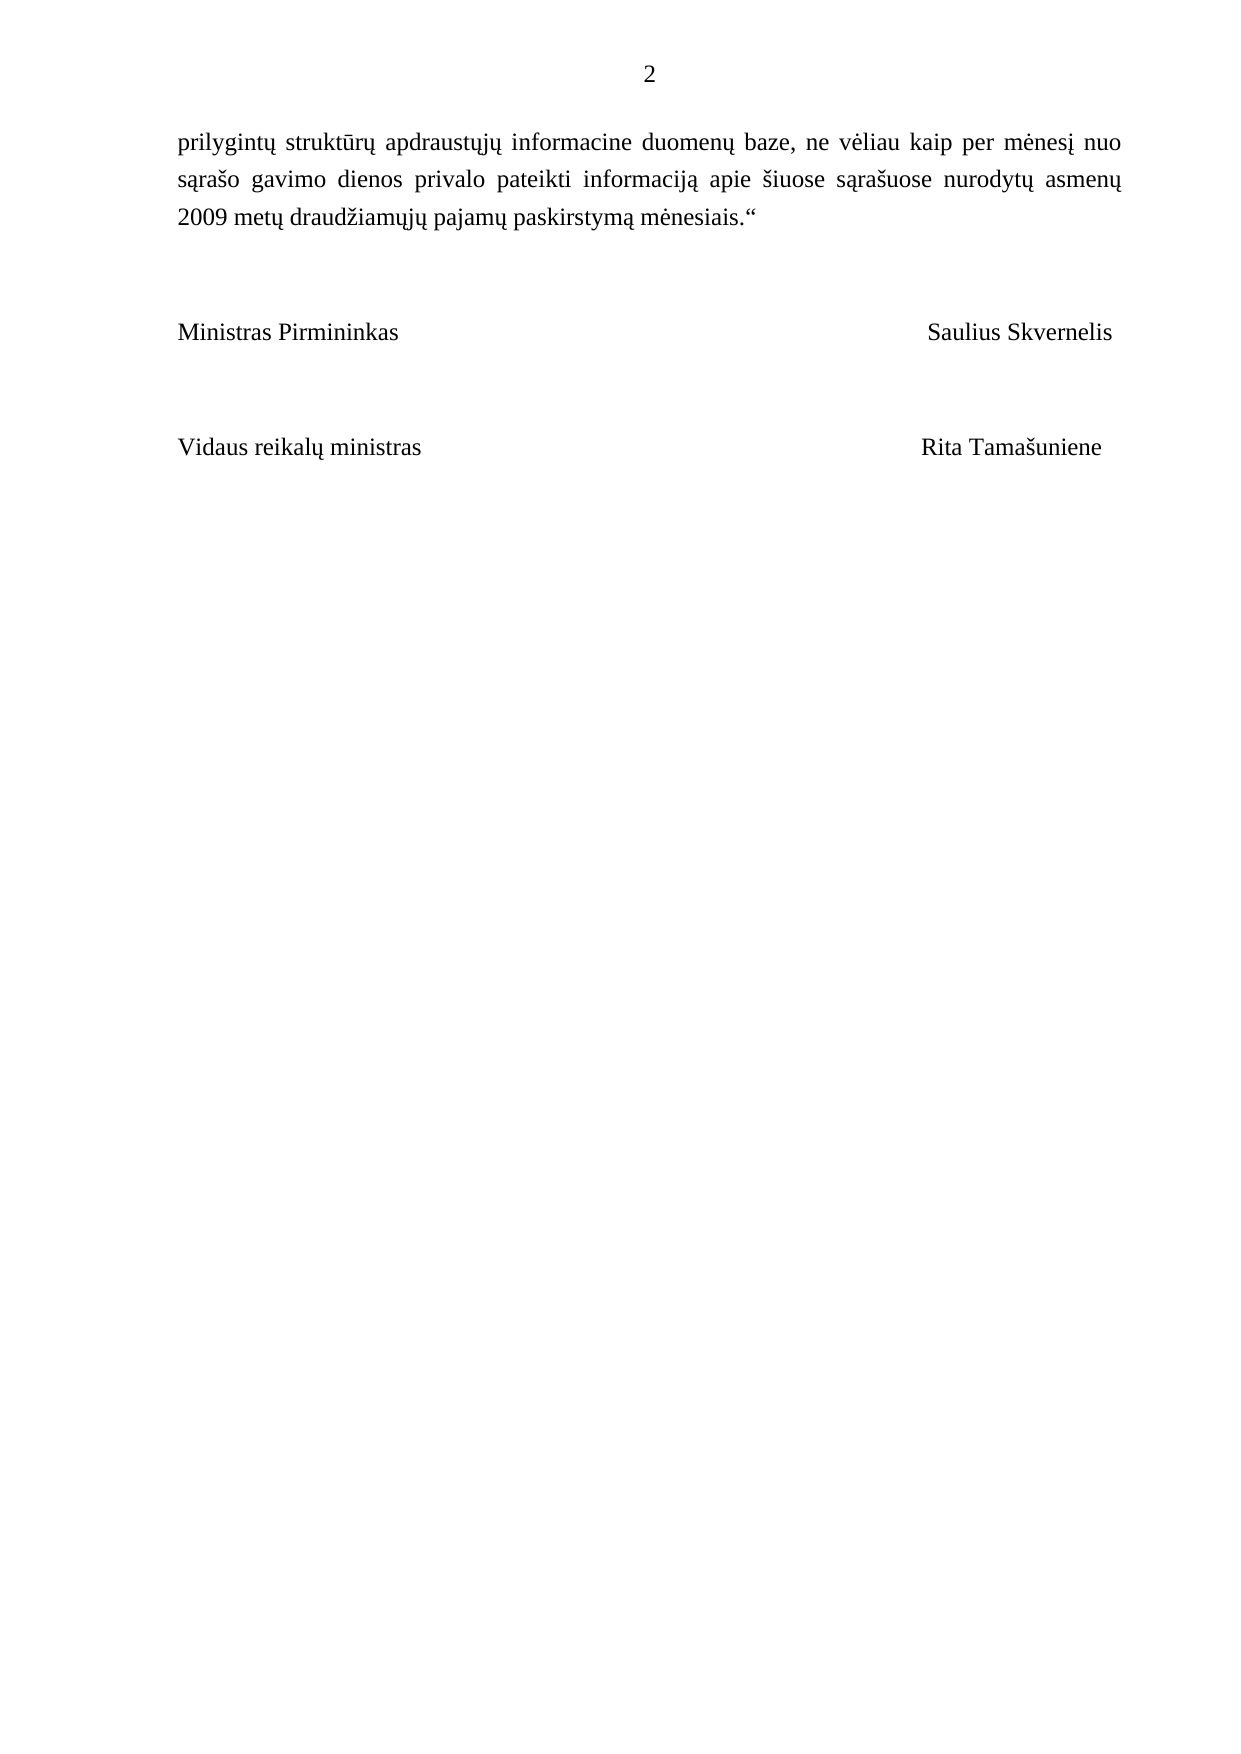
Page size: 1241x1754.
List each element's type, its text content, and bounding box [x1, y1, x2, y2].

text Vidaus reikalų ministras Rita Tamašuniene [177, 432, 1122, 461]
text prilygintų struktūrų apdraustųjų informacine duomenų baze, ne vėliau kaip per mėnesį nuo sąrašo gavimo dienos privalo pateikti informaciją apie šiuose sąrašuose nurodytų asmenų 2009 metų draudžiamųjų pajamų paskirstymą mėnesiais.“ [177, 118, 1122, 231]
text Ministras Pirmininkas Saulius Skvernelis [177, 317, 1122, 346]
